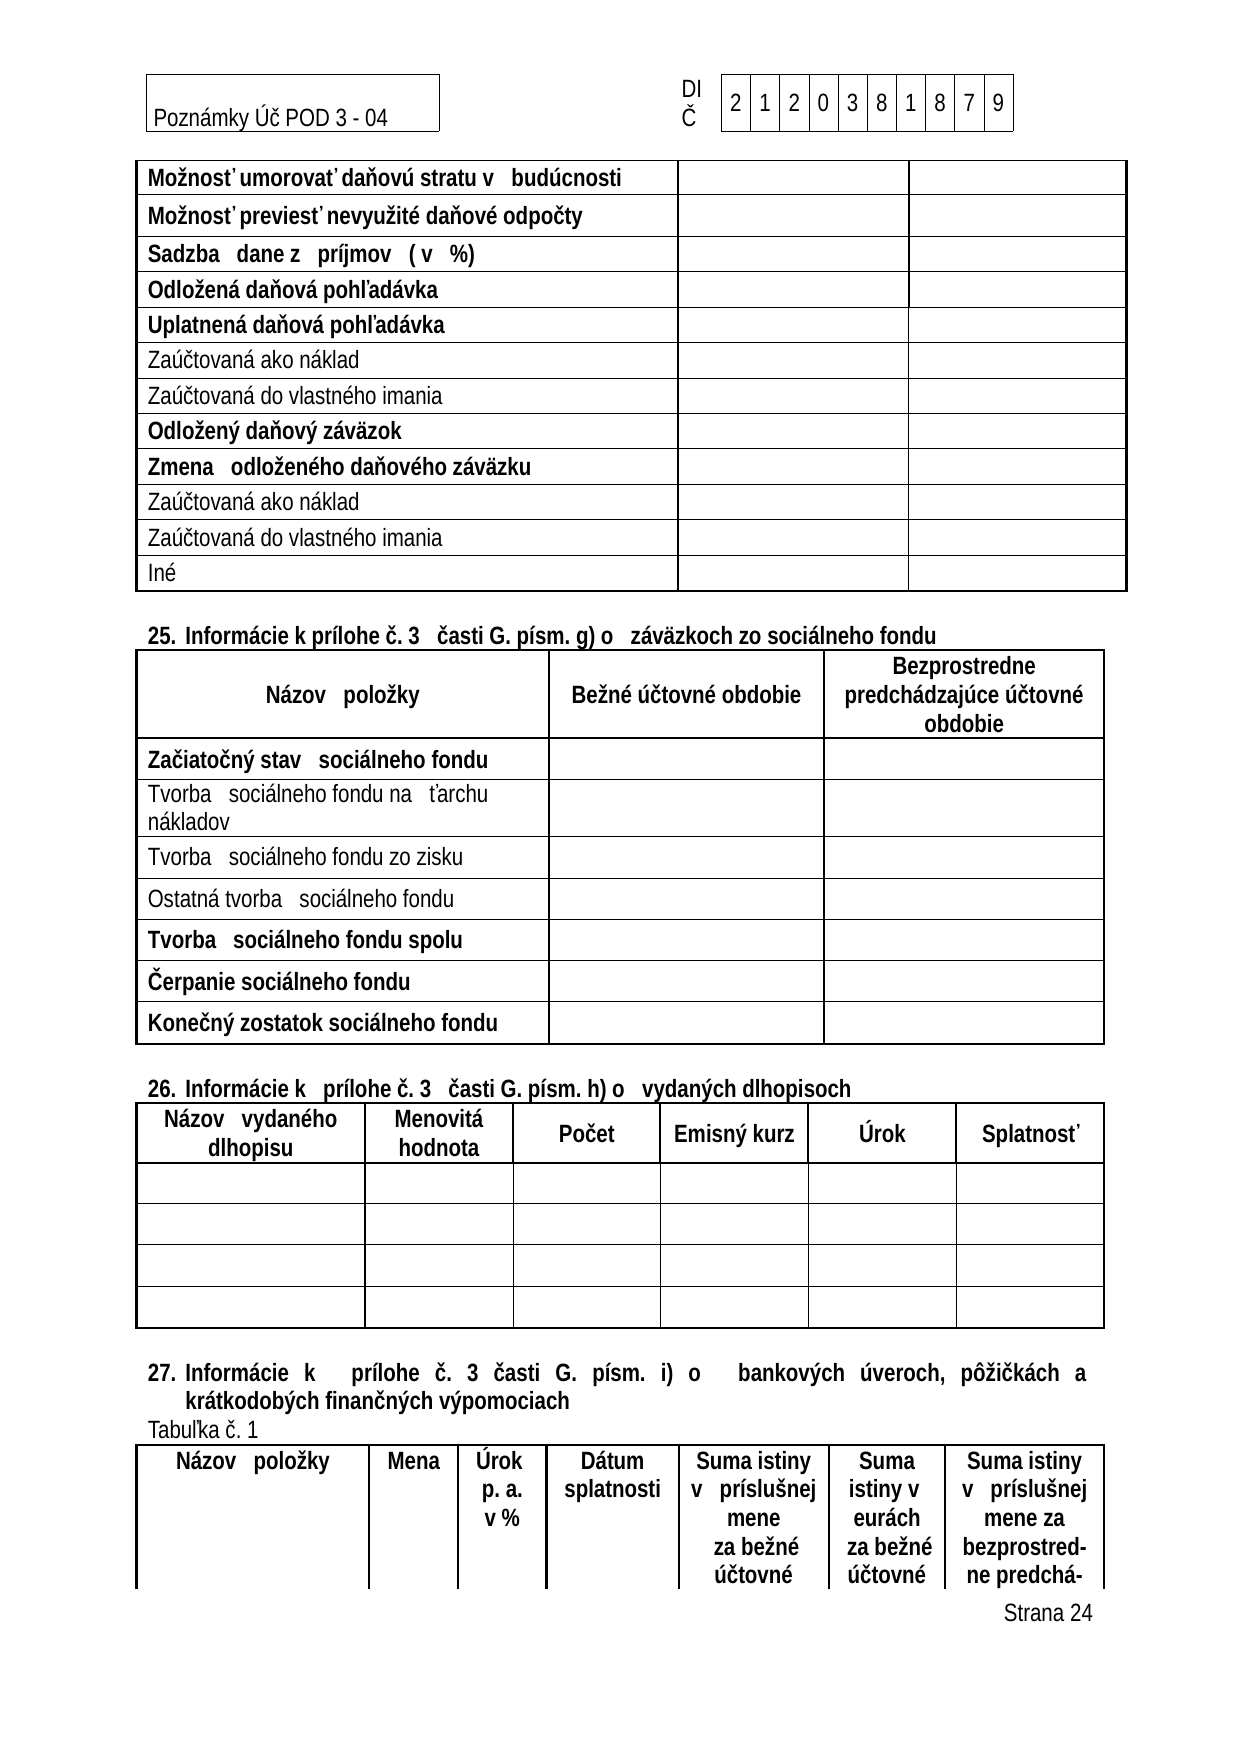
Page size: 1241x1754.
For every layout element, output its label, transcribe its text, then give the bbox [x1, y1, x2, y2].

table_cell [550, 879, 823, 919]
table_cell Možnosť umorovať daňovú stratu v budúcnosti [138, 161, 677, 194]
table_cell [679, 343, 908, 377]
table_header Počet [514, 1104, 659, 1162]
table_header Dátum splatnosti [548, 1446, 678, 1589]
table_cell [957, 1204, 1103, 1244]
table_cell [679, 414, 908, 448]
table_cell [910, 195, 1125, 236]
table_cell [679, 485, 908, 519]
table_cell Tvorba sociálneho fondu na ťarchu nákladov [138, 780, 548, 836]
table_cell [957, 1164, 1103, 1203]
list Informácie k prílohe č. 3 časti G. písm. g) o záväzkoch zo sociálneho fondu [148, 621, 1093, 649]
table_cell [825, 739, 1103, 779]
table_cell [809, 1287, 956, 1327]
table_cell [825, 961, 1103, 1001]
table_cell [550, 961, 823, 1001]
table_cell Možnosť previesť nevyužité daňové odpočty [138, 195, 677, 236]
table_cell [909, 485, 1125, 519]
table_cell Tvorba sociálneho fondu zo zisku [138, 837, 548, 877]
table_cell [661, 1164, 808, 1203]
table_cell [679, 449, 908, 484]
table_header Bežné účtovné obdobie [550, 651, 823, 737]
table_header Úrok p. a. v % [459, 1446, 545, 1589]
table_header Splatnosť [957, 1104, 1103, 1162]
list Informácie k prílohe č. 3 časti G. písm. i) o bankových úveroch, pôžičkách a krátkodobých finančných výpomociach [148, 1358, 1093, 1415]
table_header Suma istiny v príslušnej mene za bezprostred-ne predchá- [946, 1446, 1103, 1589]
table_cell [138, 1164, 364, 1203]
table_cell [909, 414, 1125, 448]
table_cell Zaúčtovaná do vlastného imania [138, 520, 677, 554]
table_cell [909, 308, 1125, 342]
table_header Názov položky [138, 651, 548, 737]
table_cell Zaúčtovaná ako náklad [138, 343, 677, 377]
list Informácie k prílohe č. 3 časti G. písm. h) o vydaných dlhopisoch [148, 1073, 1093, 1102]
table_cell [910, 237, 1125, 271]
table_cell [957, 1245, 1103, 1286]
table_cell [809, 1204, 956, 1244]
table_cell [679, 379, 908, 413]
table_cell [679, 195, 908, 236]
table_cell [366, 1164, 513, 1203]
text Tabuľka č. 1 [148, 1415, 1093, 1444]
table_cell [514, 1245, 660, 1286]
table_cell [138, 1204, 364, 1244]
table_cell [679, 520, 908, 554]
table_cell Odložená daňová pohľadávka [138, 272, 677, 307]
table_header Suma istiny v eurách za bežné účtovné [830, 1446, 944, 1589]
table_cell [825, 920, 1103, 960]
table_cell [825, 837, 1103, 877]
table_cell [366, 1287, 513, 1327]
table_cell Zaúčtovaná do vlastného imania [138, 379, 677, 413]
table_cell Začiatočný stav sociálneho fondu [138, 739, 548, 779]
table_cell Iné [138, 556, 677, 590]
table_header Menovitá hodnota [366, 1104, 512, 1162]
table_cell Uplatnená daňová pohľadávka [138, 308, 677, 342]
table_cell [825, 1002, 1103, 1043]
table_cell [550, 920, 823, 960]
table_cell [661, 1245, 808, 1286]
table_cell [661, 1204, 808, 1244]
table_cell [679, 161, 908, 194]
table_cell [366, 1204, 513, 1244]
table_cell Konečný zostatok sociálneho fondu [138, 1002, 548, 1043]
table_cell [138, 1287, 364, 1327]
table_header Emisný kurz [661, 1104, 807, 1162]
table_cell [550, 780, 823, 836]
table_cell Zmena odloženého daňového záväzku [138, 449, 677, 484]
table_cell [514, 1287, 660, 1327]
table_cell [514, 1204, 660, 1244]
table_cell Sadzba dane z príjmov ( v %) [138, 237, 677, 271]
table_cell [809, 1164, 956, 1203]
table_header Bezprostredne predchádzajúce účtovné obdobie [825, 651, 1103, 737]
table_cell [550, 837, 823, 877]
table_cell [514, 1164, 660, 1203]
table_cell Čerpanie sociálneho fondu [138, 961, 548, 1001]
table_cell [366, 1245, 513, 1286]
table_cell [910, 161, 1125, 194]
table_cell [550, 739, 823, 779]
table_header Mena [370, 1446, 457, 1589]
table_cell [679, 237, 908, 271]
table_cell Odložený daňový záväzok [138, 414, 677, 448]
table_cell [909, 343, 1125, 377]
table_cell [661, 1287, 808, 1327]
table_cell [550, 1002, 823, 1043]
table_cell [679, 308, 908, 342]
table_cell Ostatná tvorba sociálneho fondu [138, 879, 548, 919]
table_cell Zaúčtovaná ako náklad [138, 485, 677, 519]
table_cell [909, 520, 1125, 554]
table_cell [825, 879, 1103, 919]
table_cell [910, 272, 1125, 307]
table_cell [679, 272, 908, 307]
table_cell [909, 556, 1125, 590]
table_cell [138, 1245, 364, 1286]
table_cell [909, 379, 1125, 413]
table_header Názov vydaného dlhopisu [138, 1104, 364, 1162]
table_cell [909, 449, 1125, 484]
table_header Suma istiny v príslušnej mene za bežné účtovné [680, 1446, 828, 1589]
table_cell [679, 556, 908, 590]
table_header Názov položky [138, 1446, 368, 1589]
table_cell [957, 1287, 1103, 1327]
table_cell [809, 1245, 956, 1286]
table_header Úrok [809, 1104, 955, 1162]
table_cell [825, 780, 1103, 836]
table_cell Tvorba sociálneho fondu spolu [138, 920, 548, 960]
